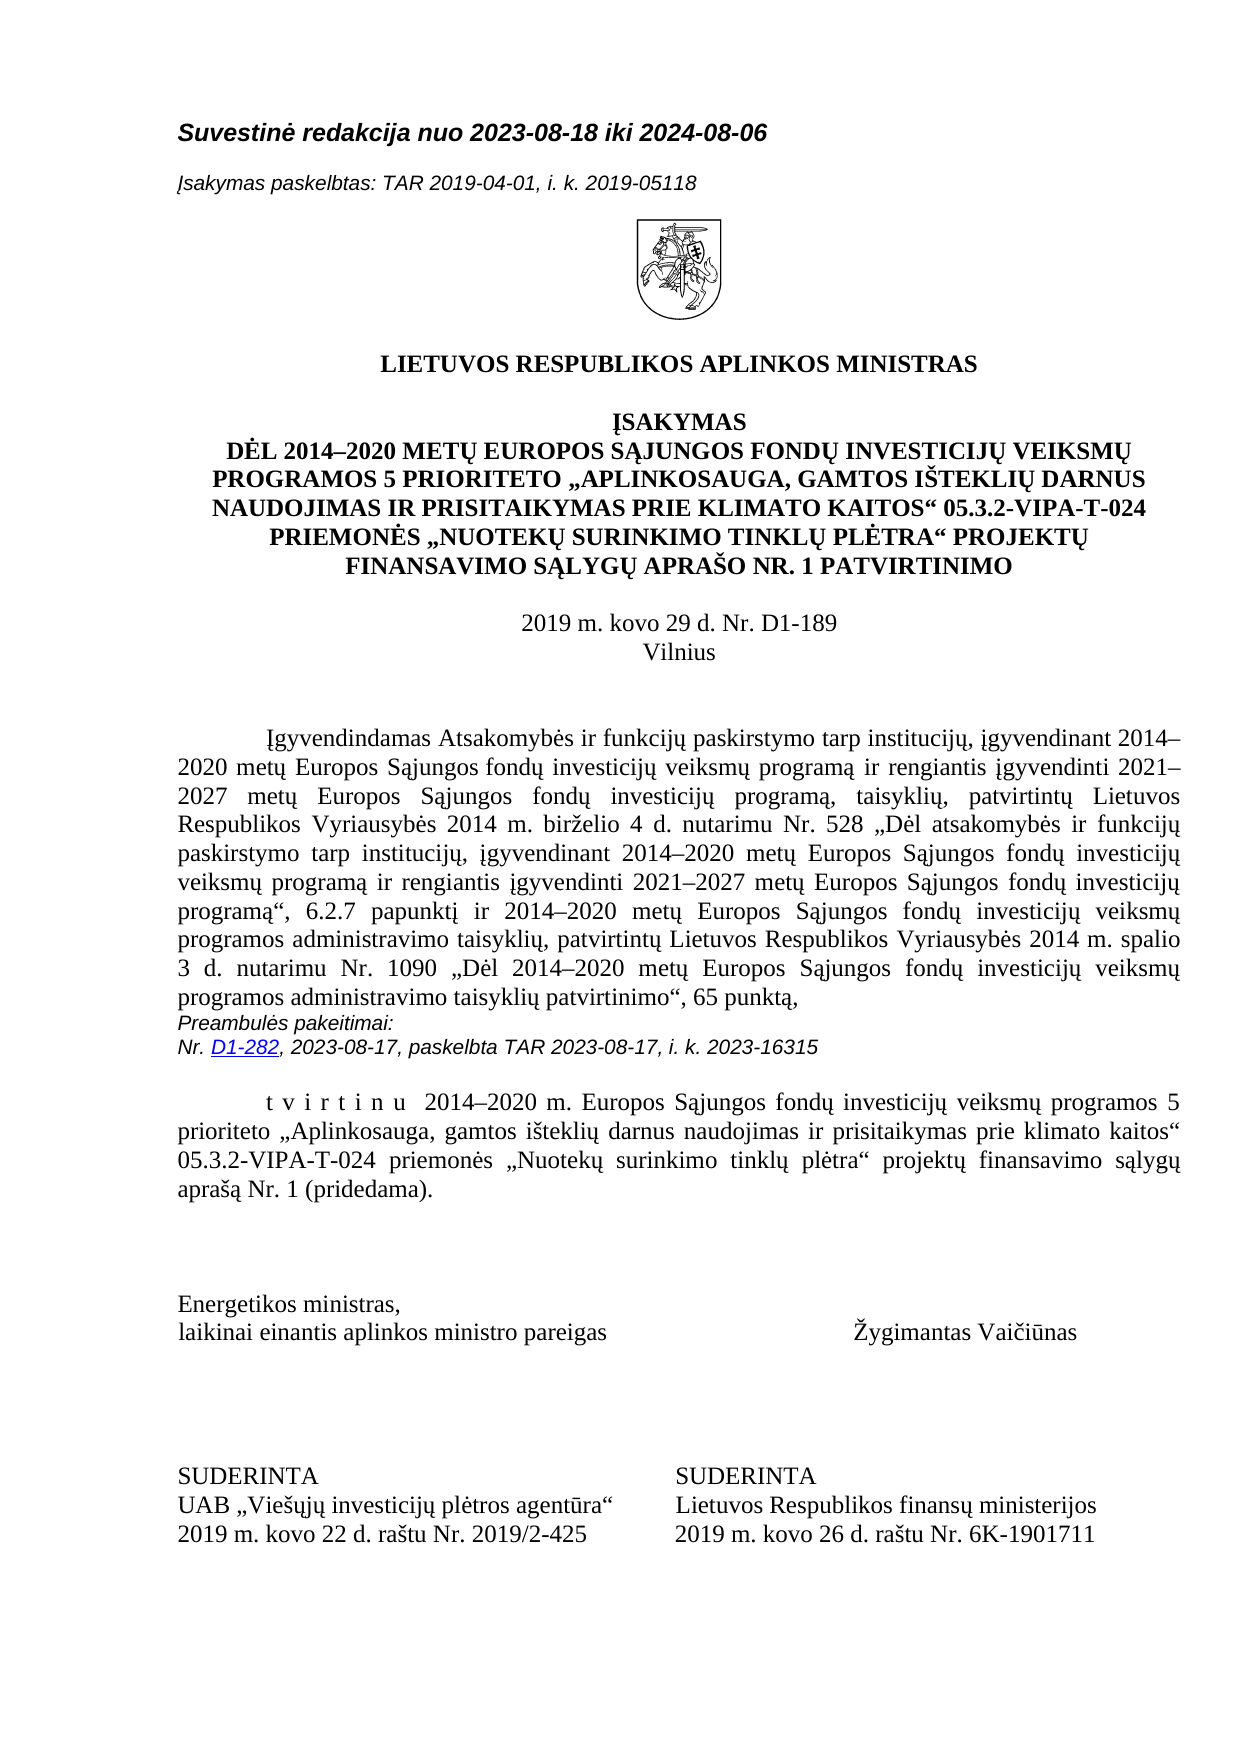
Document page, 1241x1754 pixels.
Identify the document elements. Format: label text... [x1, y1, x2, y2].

text Energetikos ministras, [177, 1289, 1181, 1317]
text 2019 m. kovo 29 d. Nr. D1-189 [177, 608, 1181, 637]
text Suvestinė redakcija nuo 2023-08-18 iki 2024-08-06 [177, 118, 1181, 147]
text 2019 m. kovo 22 d. raštu Nr. 2019/2-425 2019 m. kovo 26 d. raštu Nr. 6K-1901711 [177, 1519, 1181, 1547]
text Vilnius [177, 637, 1181, 694]
text LIETUVOS RESPUBLIKOS APLINKOS MINISTRAS [177, 349, 1181, 378]
text Nr. D1-282, 2023-08-17, paskelbta TAR 2023-08-17, i. k. 2023-16315 [177, 1035, 1181, 1059]
text Preambulės pakeitimai: [177, 1011, 1181, 1035]
text UAB „Viešųjų investicijų plėtros agentūra“ Lietuvos Respublikos finansų ministerijos [177, 1490, 1181, 1519]
text SUDERINTA SUDERINTA [177, 1461, 1181, 1490]
text laikinai einantis aplinkos ministro pareigas Žygimantas Vaičiūnas [178, 1317, 1177, 1346]
text ĮSAKYMAS [177, 407, 1181, 436]
text DĖL 2014–2020 METŲ EUROPOS SĄJUNGOS FONDŲ INVESTICIJŲ VEIKSMŲ PROGRAMOS 5 PRIORITETO „APLINKOSAUGA, GAMTOS IŠTEKLIŲ DARNUS NAUDOJIMAS IR PRISITAIKYMAS PRIE KLIMATO KAITOS“ 05.3.2-VIPA-T-024 PRIEMONĖS „NUOTEKŲ SURINKIMO TINKLŲ PLĖTRA“ PROJEKTŲ FINANSAVIMO SĄLYGŲ APRAŠO NR. 1 PATVIRTINIMO [177, 436, 1181, 579]
text t v i r t i n u 2014–2020 m. Europos Sąjungos fondų investicijų veiksmų programos 5 prioriteto „Aplinkosauga, gamtos išteklių darnus naudojimas ir prisitaikymas prie klimato kaitos“ 05.3.2-VIPA-T-024 priemonės „Nuotekų surinkimo tinklų plėtra“ projektų finansavimo sąlygų aprašą Nr. 1 (pridedama). [177, 1087, 1181, 1202]
text Įgyvendindamas Atsakomybės ir funkcijų paskirstymo tarp institucijų, įgyvendinant 2014–2020 metų Europos Sąjungos fondų investicijų veiksmų programą ir rengiantis įgyvendinti 2021–2027 metų Europos Sąjungos fondų investicijų programą, taisyklių, patvirtintų Lietuvos Respublikos Vyriausybės 2014 m. birželio 4 d. nutarimu Nr. 528 „Dėl atsakomybės ir funkcijų paskirstymo tarp institucijų, įgyvendinant 2014–2020 metų Europos Sąjungos fondų investicijų veiksmų programą ir rengiantis įgyvendinti 2021–2027 metų Europos Sąjungos fondų investicijų programą“, 6.2.7 papunktį ir 2014–2020 metų Europos Sąjungos fondų investicijų veiksmų programos administravimo taisyklių, patvirtintų Lietuvos Respublikos Vyriausybės 2014 m. spalio 3 d. nutarimu Nr. 1090 „Dėl 2014–2020 metų Europos Sąjungos fondų investicijų veiksmų programos administravimo taisyklių patvirtinimo“, 65 punktą, [177, 723, 1181, 1011]
text Įsakymas paskelbtas: TAR 2019-04-01, i. k. 2019-05118 [177, 171, 1181, 195]
